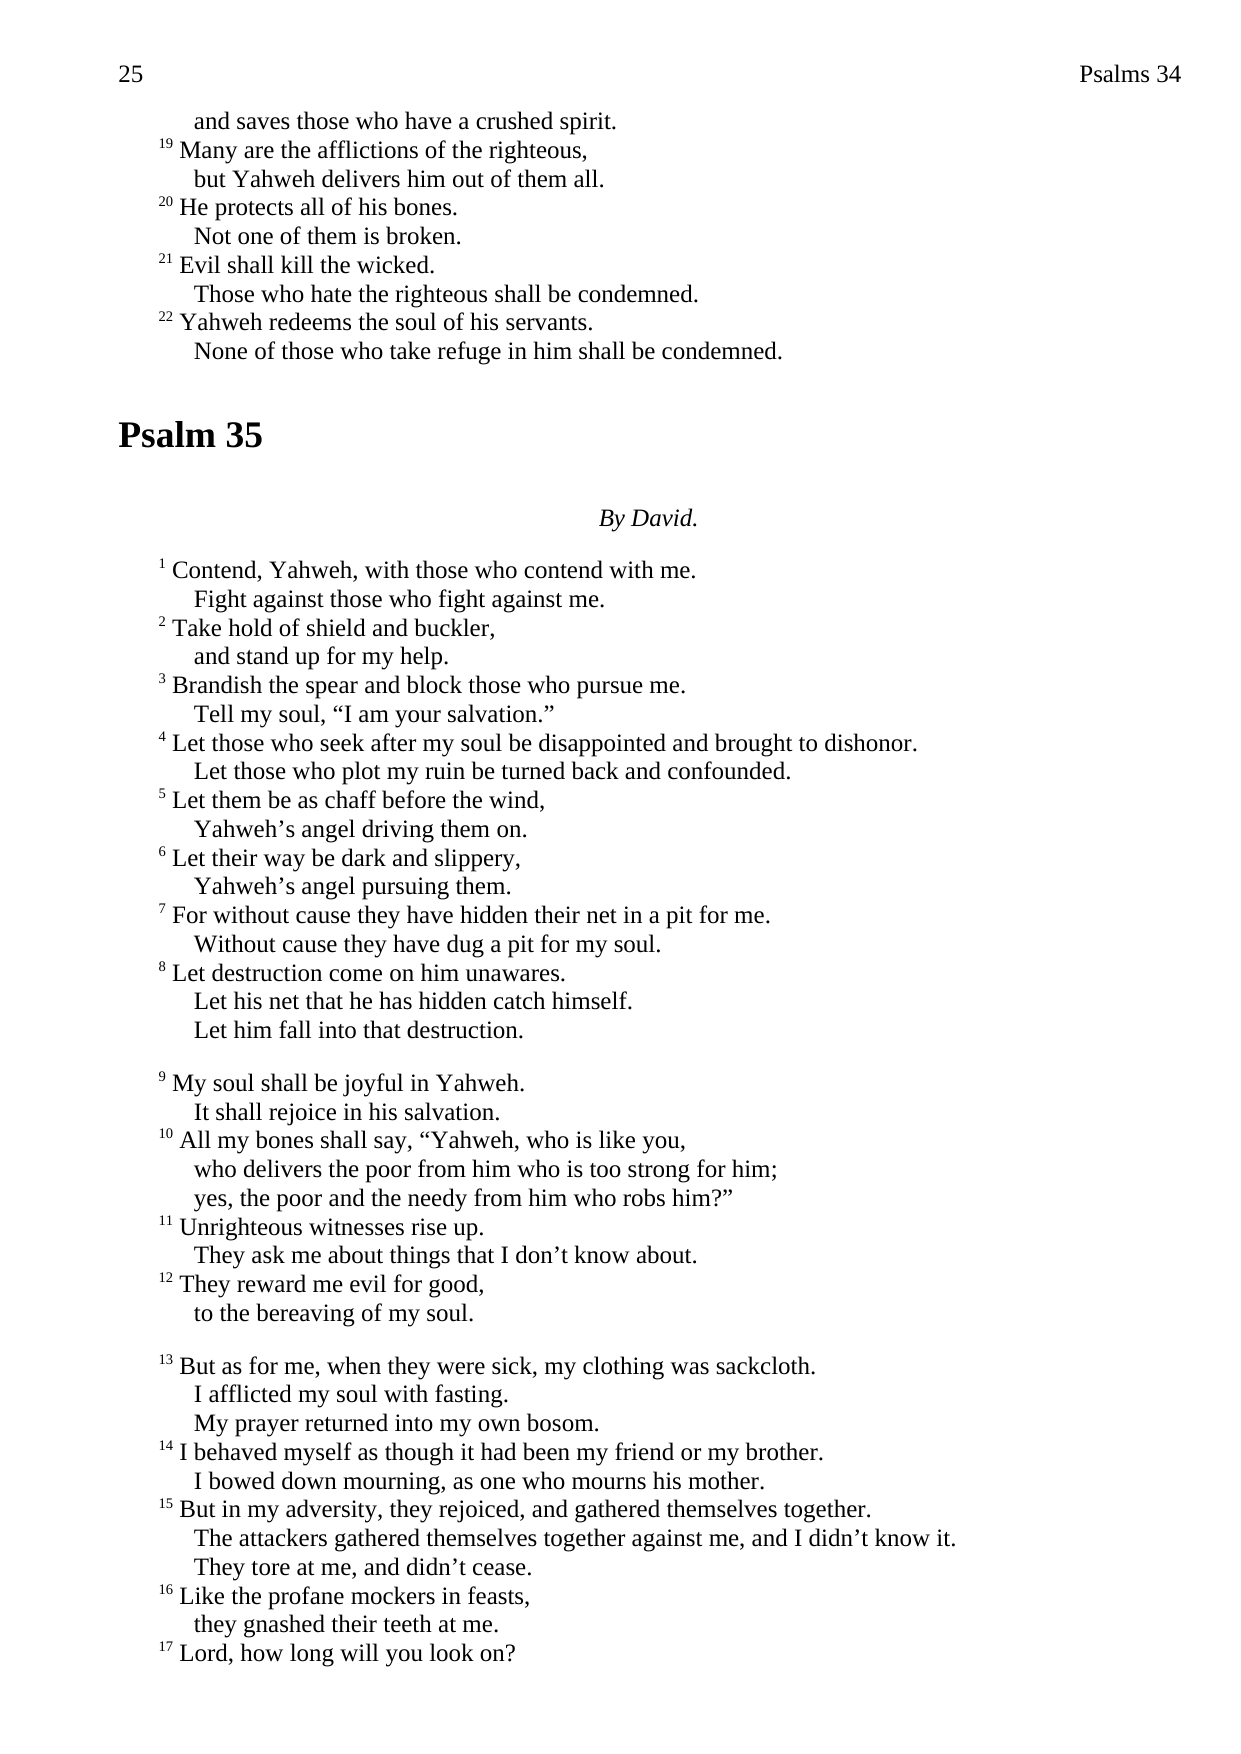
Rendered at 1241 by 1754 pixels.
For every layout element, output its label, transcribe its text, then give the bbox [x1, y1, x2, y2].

text They tore at me, and didn’t cease. [194, 1552, 1181, 1581]
text 16 Like the profane mockers in feasts, [158, 1581, 1181, 1609]
text yes, the poor and the needy from him who robs him?” [194, 1183, 1181, 1212]
text The attackers gathered themselves together against me, and I didn’t know it. [194, 1523, 1181, 1552]
text and stand up for my help. [194, 641, 1181, 670]
text 3 Brandish the spear and block those who pursue me. [158, 670, 1181, 699]
text Let those who plot my ruin be turned back and confounded. [194, 756, 1181, 785]
text Tell my soul, “I am your salvation.” [194, 699, 1181, 728]
text Psalm 35 [118, 412, 1181, 455]
text 2 Take hold of shield and buckler, [158, 613, 1181, 641]
text Without cause they have dug a pit for my soul. [194, 929, 1181, 958]
text 17 Lord, how long will you look on? [158, 1638, 1181, 1667]
text 20 He protects all of his bones. [158, 192, 1181, 221]
text Yahweh’s angel driving them on. [194, 814, 1181, 843]
text 13 But as for me, when they were sick, my clothing was sackcloth. [158, 1351, 1181, 1379]
text who delivers the poor from him who is too strong for him; [194, 1154, 1181, 1183]
text but Yahweh delivers him out of them all. [194, 164, 1181, 192]
text It shall rejoice in his salvation. [194, 1097, 1181, 1125]
text 9 My soul shall be joyful in Yahweh. [158, 1068, 1181, 1097]
text 21 Evil shall kill the wicked. [158, 250, 1181, 279]
text to the bereaving of my soul. [194, 1298, 1181, 1327]
text 15 But in my adversity, they rejoiced, and gathered themselves together. [158, 1494, 1181, 1523]
text Let his net that he has hidden catch himself. [194, 986, 1181, 1015]
text My prayer returned into my own bosom. [194, 1408, 1181, 1437]
text Those who hate the righteous shall be condemned. [194, 279, 1181, 307]
text Not one of them is broken. [194, 221, 1181, 250]
text 6 Let their way be dark and slippery, [158, 843, 1181, 871]
text 22 Yahweh redeems the soul of his servants. [158, 307, 1181, 336]
text they gnashed their teeth at me. [194, 1609, 1181, 1638]
text Fight against those who fight against me. [194, 584, 1181, 613]
text I afflicted my soul with fasting. [194, 1379, 1181, 1408]
text Yahweh’s angel pursuing them. [194, 871, 1181, 900]
text 1 Contend, Yahweh, with those who contend with me. [158, 555, 1181, 584]
text 14 I behaved myself as though it had been my friend or my brother. [158, 1437, 1181, 1466]
text Let him fall into that destruction. [194, 1015, 1181, 1044]
text 11 Unrighteous witnesses rise up. [158, 1212, 1181, 1240]
text 4 Let those who seek after my soul be disappointed and brought to dishonor. [158, 728, 1181, 756]
text 19 Many are the afflictions of the righteous, [158, 135, 1181, 164]
text By David. [118, 503, 1181, 531]
text and saves those who have a crushed spirit. [194, 106, 1181, 135]
text I bowed down mourning, as one who mourns his mother. [194, 1466, 1181, 1494]
text 8 Let destruction come on him unawares. [158, 958, 1181, 986]
text 7 For without cause they have hidden their net in a pit for me. [158, 900, 1181, 929]
text None of those who take refuge in him shall be condemned. [194, 336, 1181, 365]
text 5 Let them be as chaff before the wind, [158, 785, 1181, 814]
text They ask me about things that I don’t know about. [194, 1240, 1181, 1269]
text 10 All my bones shall say, “Yahweh, who is like you, [158, 1125, 1181, 1154]
text 12 They reward me evil for good, [158, 1269, 1181, 1298]
